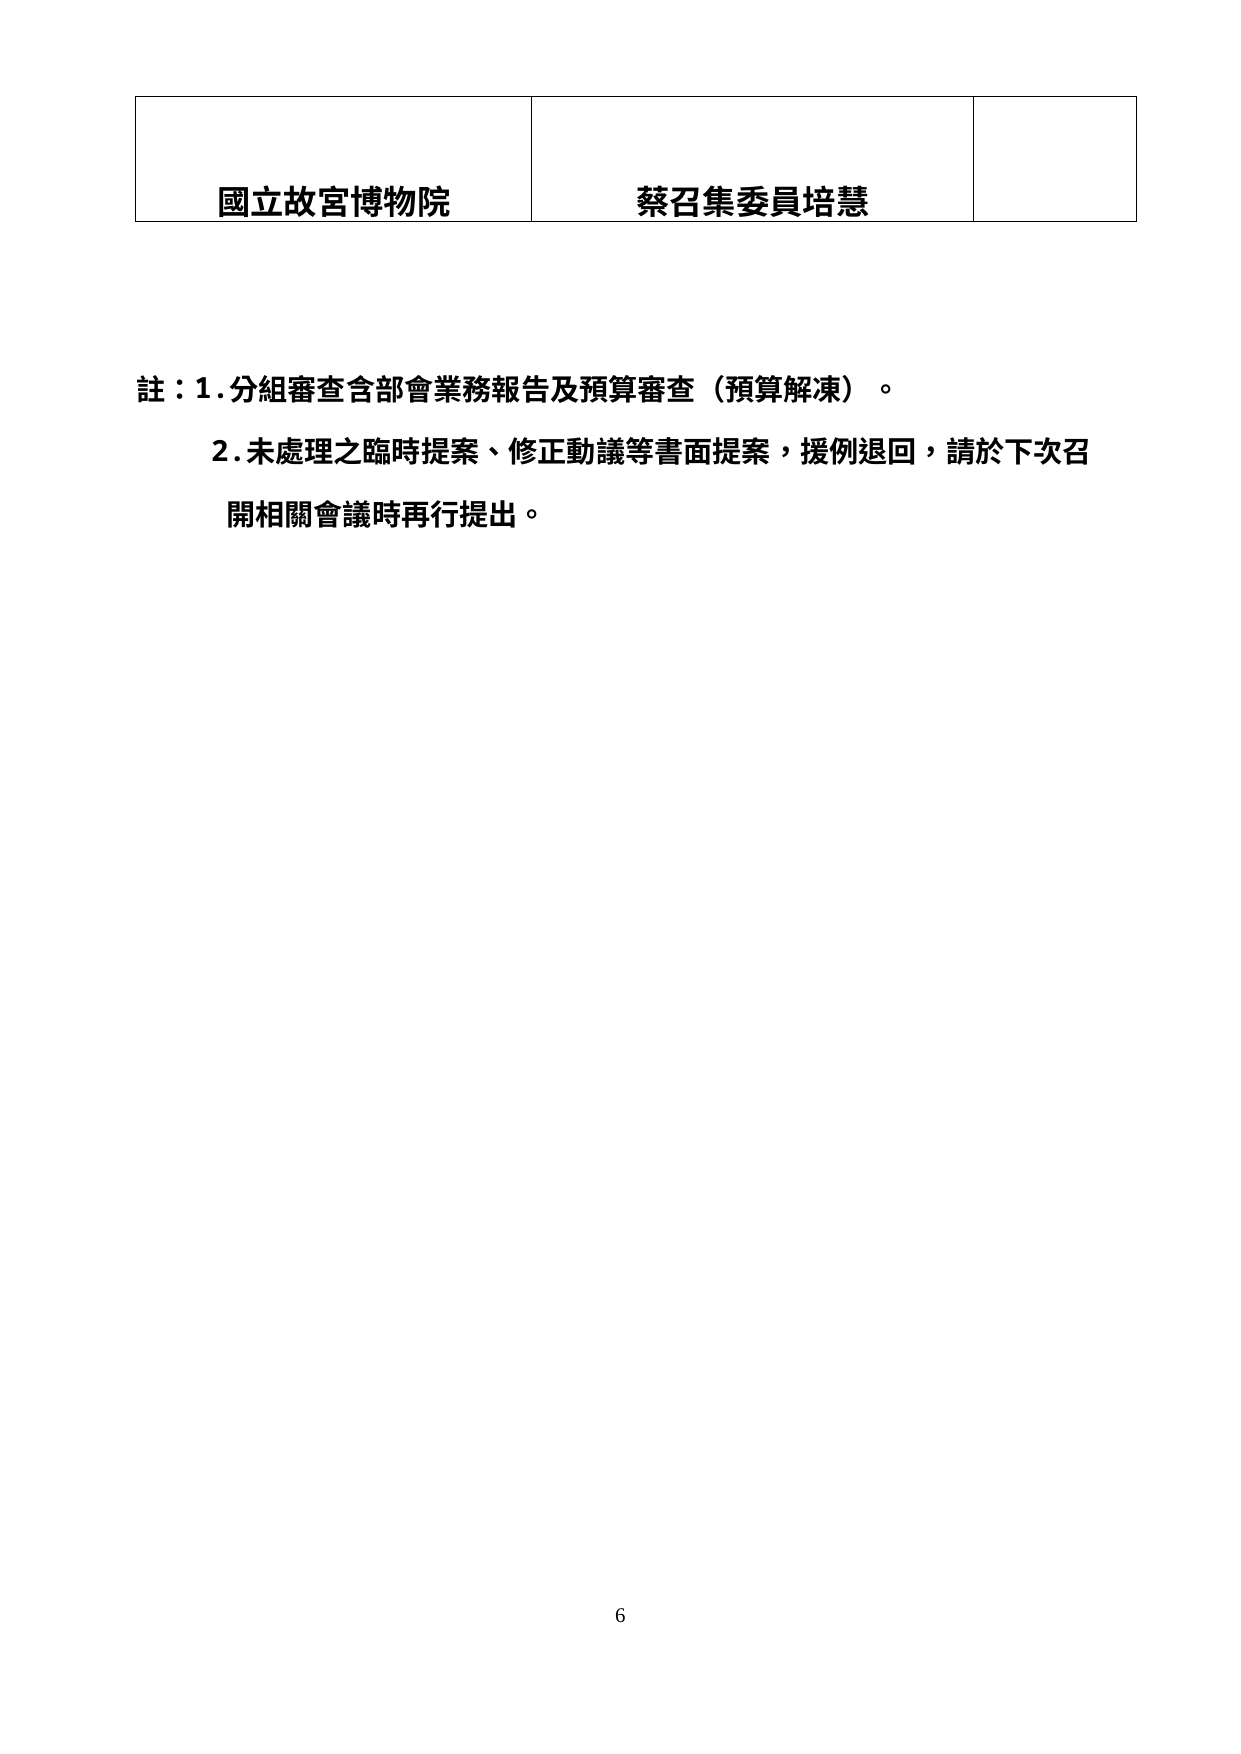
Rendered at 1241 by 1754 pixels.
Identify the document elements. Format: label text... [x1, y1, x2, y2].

text 2.未處理之臨時提案、修正動議等書面提案，援例退回，請於下次召開相關會議時再行提出。 [116, 408, 1104, 533]
text 註：1.分組審查含部會業務報告及預算審查（預算解凍）。 [136, 346, 1104, 408]
table_cell 蔡召集委員培慧 [532, 97, 973, 221]
table_cell 國立故宮博物院 [136, 97, 531, 221]
table_cell [974, 97, 1136, 221]
